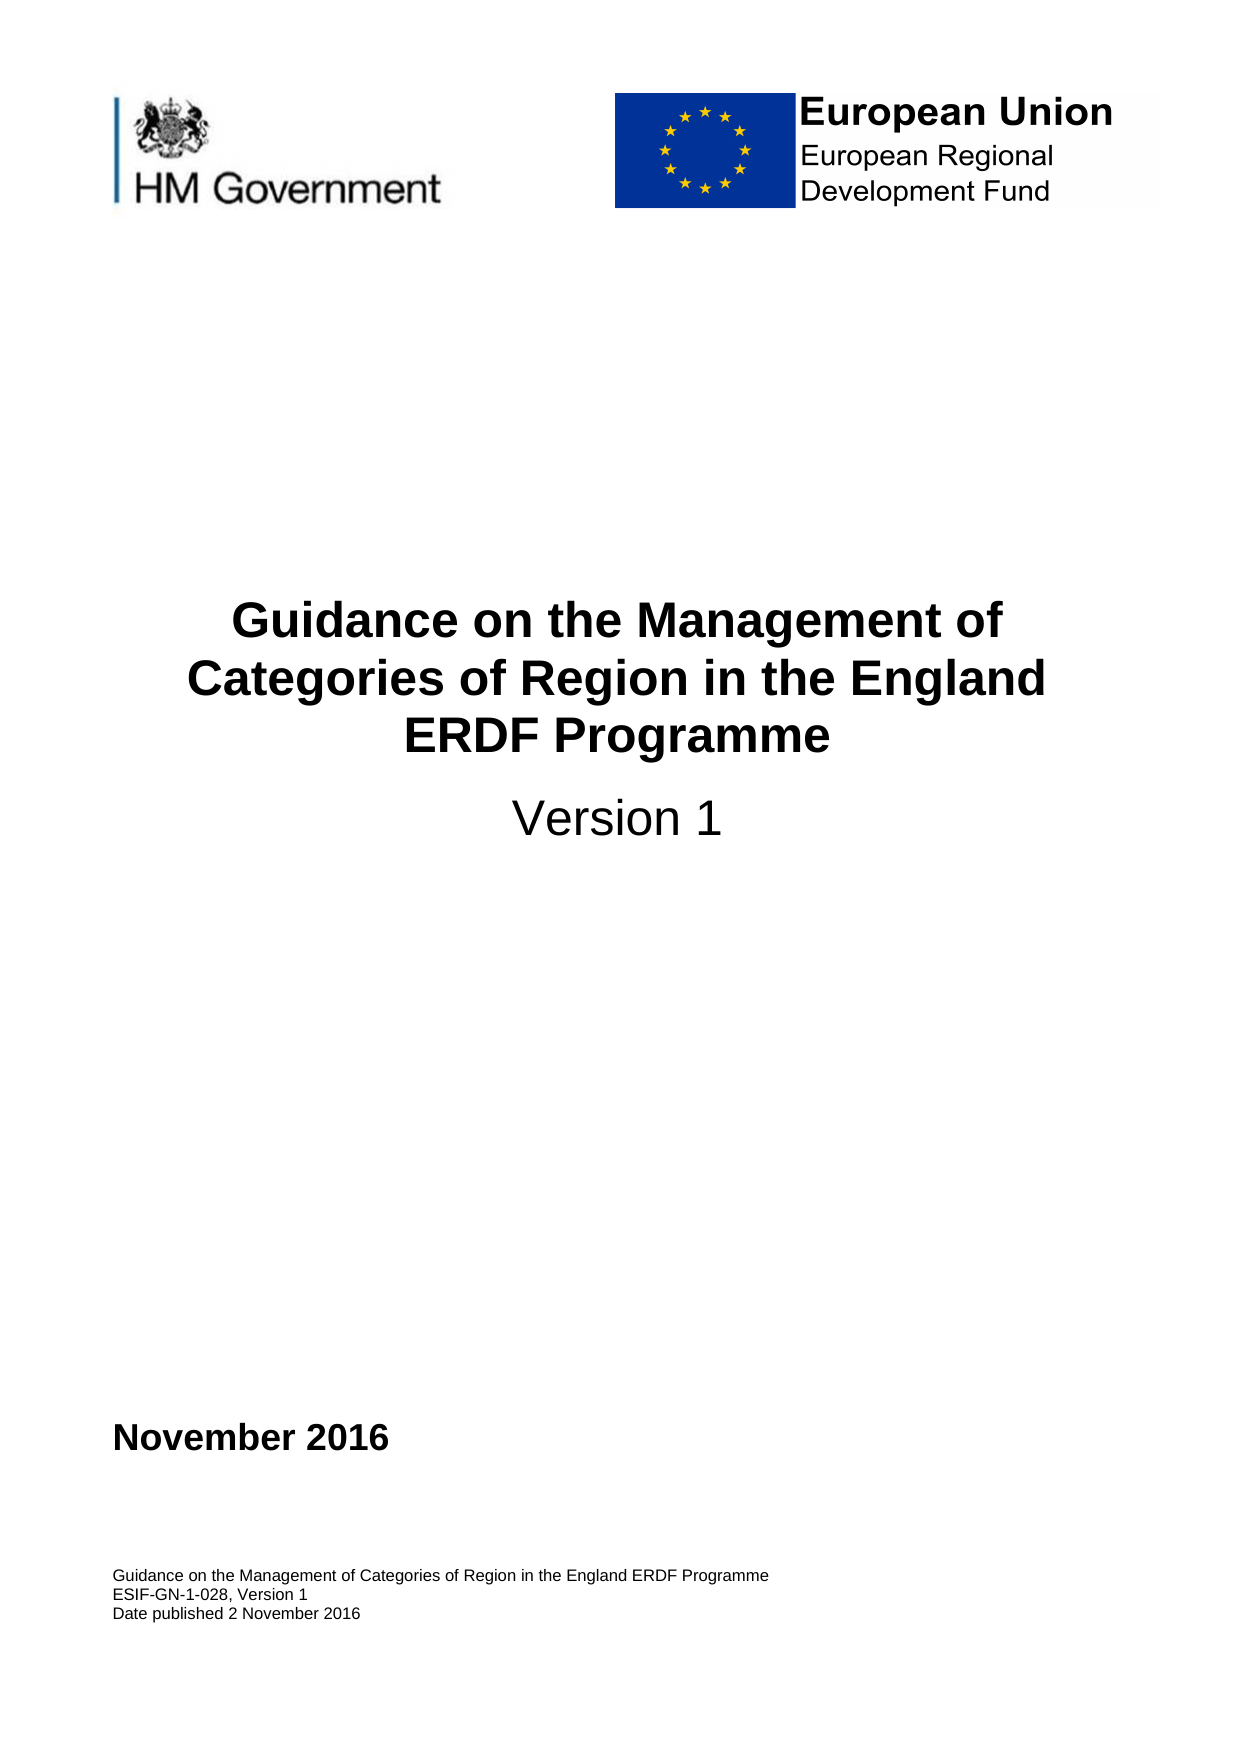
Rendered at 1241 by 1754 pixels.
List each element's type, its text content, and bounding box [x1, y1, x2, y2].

subtitle November 2016 [112, 1416, 1122, 1459]
subtitle Version 1 [112, 788, 1122, 846]
subtitle Guidance on the Management of Categories of Region in the England ERDF Programme [112, 591, 1122, 763]
